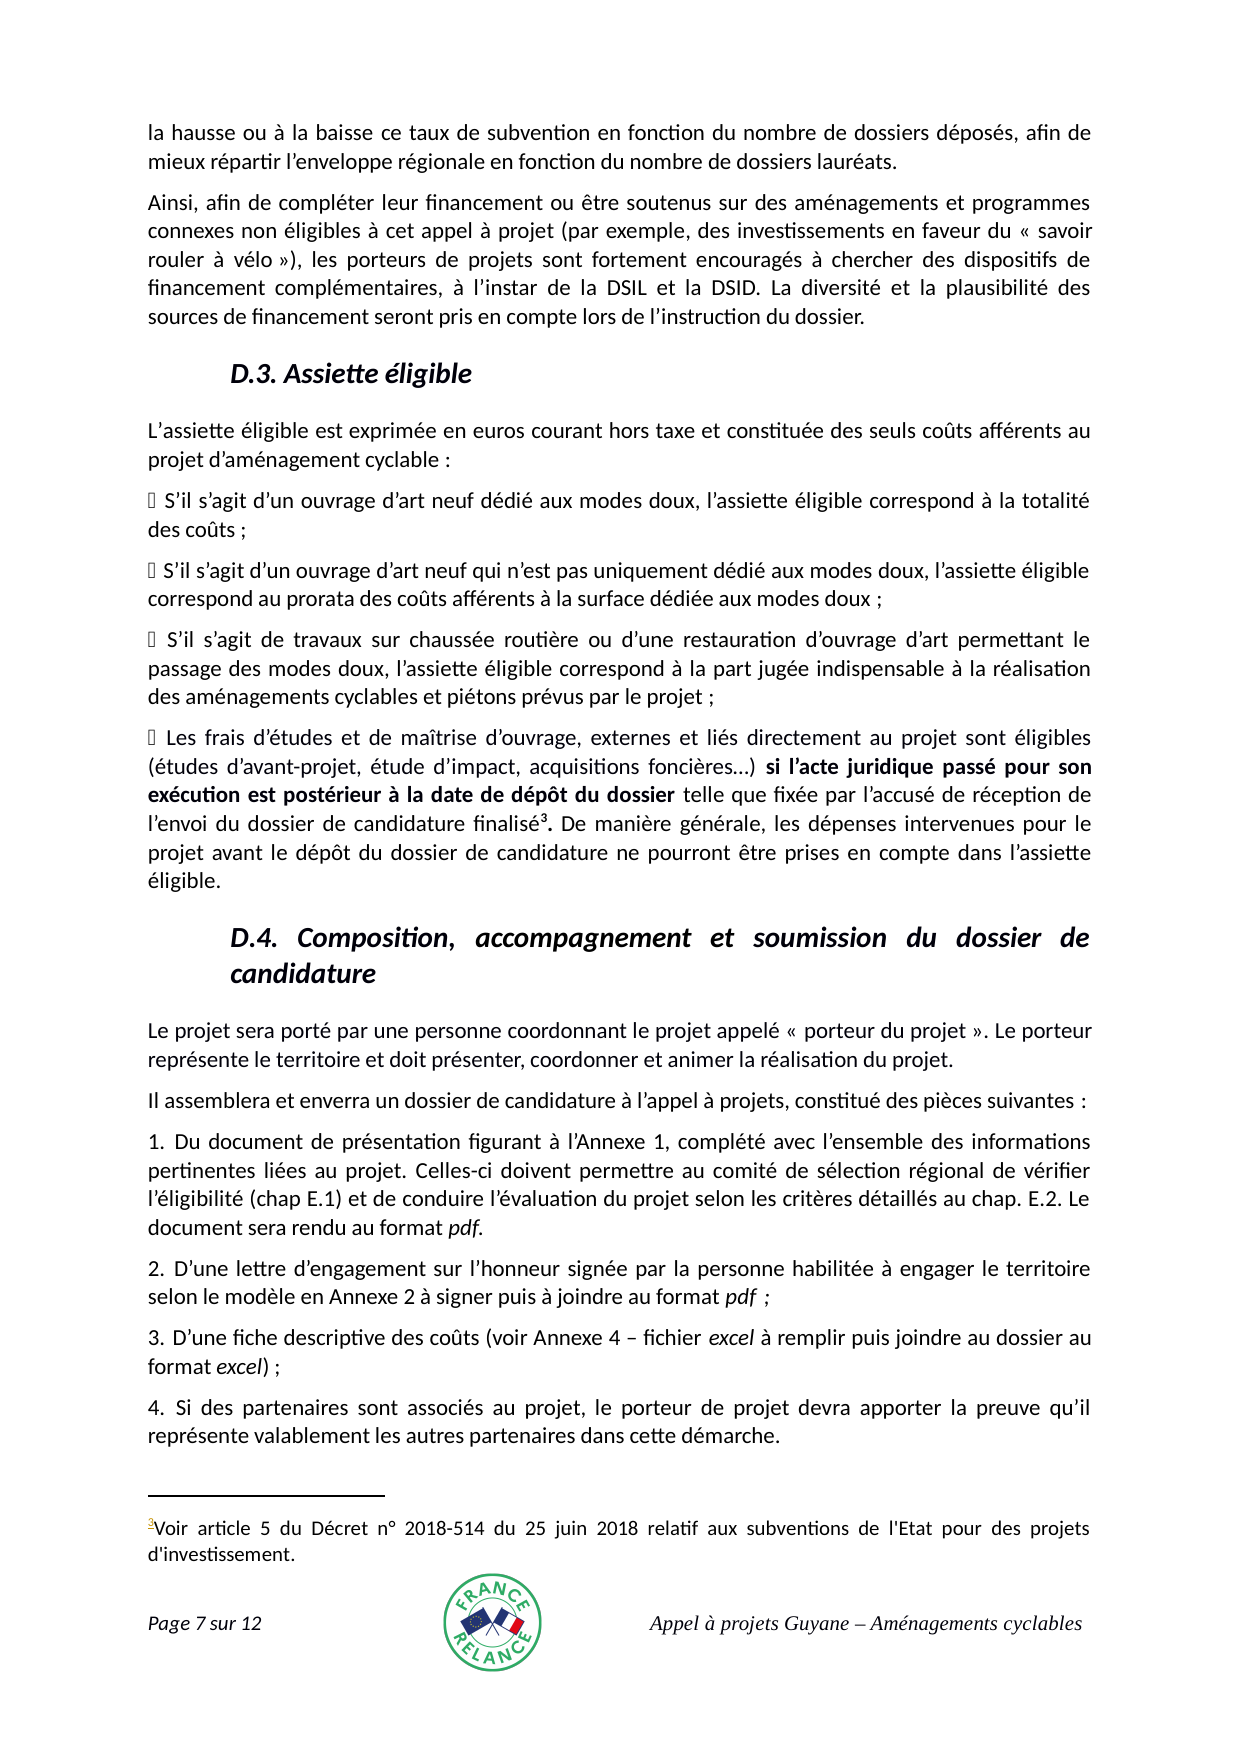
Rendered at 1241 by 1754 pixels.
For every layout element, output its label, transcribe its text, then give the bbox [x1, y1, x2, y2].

text Ainsi, afin de compléter leur financement ou être soutenus sur des aménagements et programmes connexes non éligibles à cet appel à projet (par exemple, des investissements en faveur du « savoir rouler à vélo »), les porteurs de projets sont fortement encouragés à chercher des dispositifs de financement complémentaires, à l’instar de la DSIL et la DSID. La diversité et la plausibilité des sources de financement seront pris en compte lors de l’instruction du dossier. [148, 188, 1093, 330]
text L’assiette éligible est exprimée en euros courant hors taxe et constituée des seuls coûts afférents au projet d’aménagement cyclable : [148, 416, 1093, 473]
text Le projet sera porté par une personne coordonnant le projet appelé « porteur du projet ». Le porteur représente le territoire et doit présenter, coordonner et animer la réalisation du projet. [148, 1016, 1093, 1073]
text 2. D’une lettre d’engagement sur l’honneur signée par la personne habilitée à engager le territoire selon le modèle en Annexe 2 à signer puis à joindre au format pdf ; [148, 1254, 1093, 1311]
text  S’il s’agit de travaux sur chaussée routière ou d’une restauration d’ouvrage d’art permettant le passage des modes doux, l’assiette éligible correspond à la part jugée indispensable à la réalisation des aménagements cyclables et piétons prévus par le projet ; [148, 625, 1093, 711]
text 4. Si des partenaires sont associés au projet, le porteur de projet devra apporter la preuve qu’il représente valablement les autres partenaires dans cette démarche. [148, 1393, 1093, 1450]
subtitle D.4. Composition, accompagnement et soumission du dossier de candidature [185, 919, 1093, 991]
subtitle D.3. Assiette éligible [185, 355, 1093, 391]
text  S’il s’agit d’un ouvrage d’art neuf qui n’est pas uniquement dédié aux modes doux, l’assiette éligible correspond au prorata des coûts afférents à la surface dédiée aux modes doux ; [148, 556, 1093, 613]
text Voir article 5 du Décret n° 2018-514 du 25 juin 2018 relatif aux subventions de l'Etat pour des projets d'investissement. [148, 1514, 1093, 1566]
picture [440, 1570, 545, 1675]
text Il assemblera et enverra un dossier de candidature à l’appel à projets, constitué des pièces suivantes : [148, 1086, 1093, 1114]
text la hausse ou à la baisse ce taux de subvention en fonction du nombre de dossiers déposés, afin de mieux répartir l’enveloppe régionale en fonction du nombre de dossiers lauréats. [148, 118, 1093, 175]
text 1. Du document de présentation figurant à l’Annexe 1, complété avec l’ensemble des informations pertinentes liées au projet. Celles-ci doivent permettre au comité de sélection régional de vérifier l’éligibilité (chap E.1) et de conduire l’évaluation du projet selon les critères détaillés au chap. E.2. Le document sera rendu au format pdf. [148, 1127, 1093, 1241]
text  S’il s’agit d’un ouvrage d’art neuf dédié aux modes doux, l’assiette éligible correspond à la totalité des coûts ; [148, 486, 1093, 543]
text  Les frais d’études et de maîtrise d’ouvrage, externes et liés directement au projet sont éligibles (études d’avant-projet, étude d’impact, acquisitions foncières…) si l’acte juridique passé pour son exécution est postérieur à la date de dépôt du dossier telle que fixée par l’accusé de réception de l’envoi du dossier de candidature finalisé. De manière générale, les dépenses intervenues pour le projet avant le dépôt du dossier de candidature ne pourront être prises en compte dans l’assiette éligible. [148, 723, 1093, 894]
text 3. D’une fiche descriptive des coûts (voir Annexe 4 – fichier excel à remplir puis joindre au dossier au format excel) ; [148, 1323, 1093, 1380]
